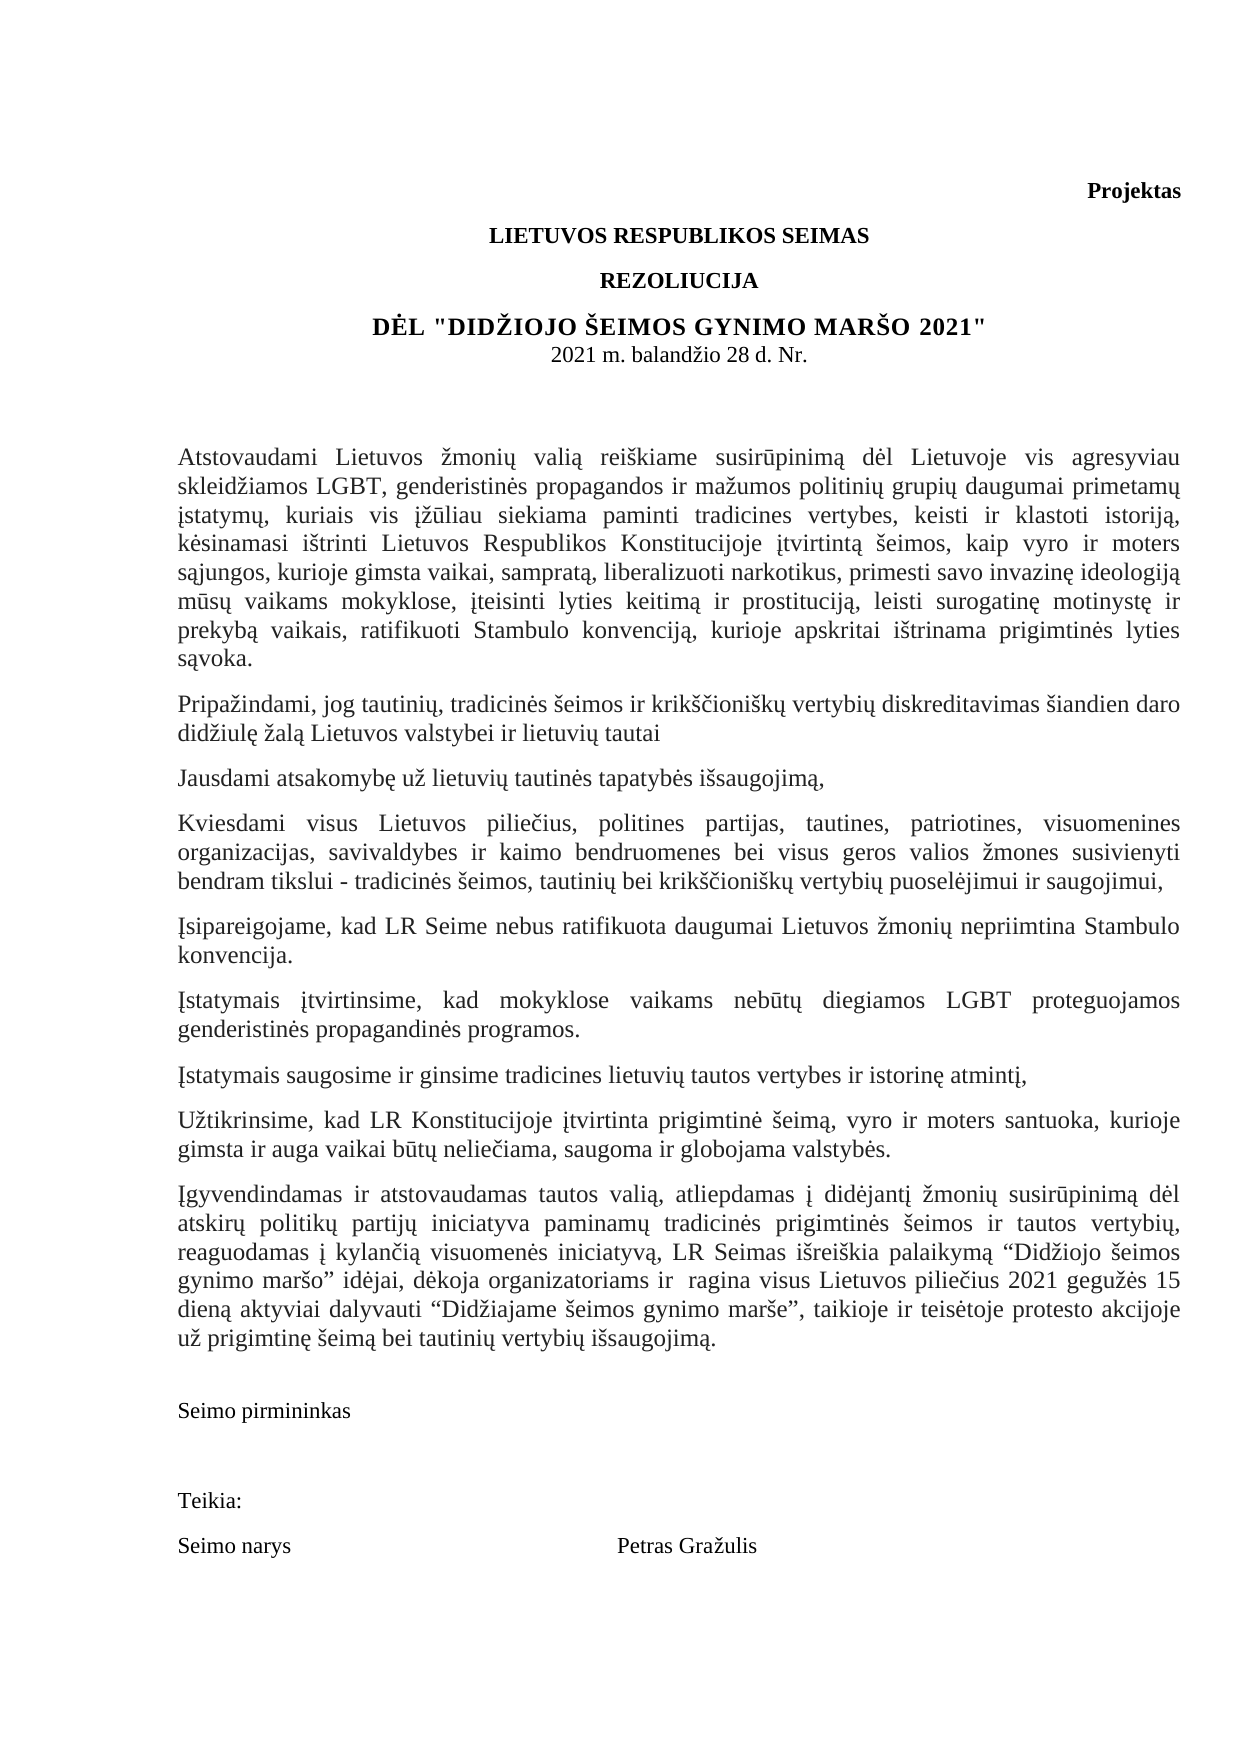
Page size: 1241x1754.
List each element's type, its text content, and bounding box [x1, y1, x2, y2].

text LIETUVOS RESPUBLIKOS SEIMAS [177, 222, 1181, 248]
text Įgyvendindamas ir atstovaudamas tautos valią, atliepdamas į didėjantį žmonių susirūpinimą dėl atskirų politikų partijų iniciatyva paminamų tradicinės prigimtinės šeimos ir tautos vertybių, reaguodamas į kylančią visuomenės iniciatyvą, LR Seimas išreiškia palaikymą “Didžiojo šeimos gynimo maršo” idėjai, dėkoja organizatoriams ir ragina visus Lietuvos piliečius 2021 gegužės 15 dieną aktyviai dalyvauti “Didžiajame šeimos gynimo marše”, taikioje ir teisėtoje protesto akcijoje už prigimtinę šeimą bei tautinių vertybių išsaugojimą. [177, 1179, 1181, 1352]
text Jausdami atsakomybę už lietuvių tautinės tapatybės išsaugojimą, [177, 763, 1181, 792]
text REZOLIUCIJA [177, 267, 1181, 293]
text Užtikrinsime, kad LR Konstitucijoje įtvirtinta prigimtinė šeimą, vyro ir moters santuoka, kurioje gimsta ir auga vaikai būtų neliečiama, saugoma ir globojama valstybės. [177, 1105, 1181, 1163]
text 2021 m. balandžio 28 d. Nr. [177, 341, 1181, 367]
text Įstatymais saugosime ir ginsime tradicines lietuvių tautos vertybes ir istorinę atmintį, [177, 1060, 1181, 1088]
text Teikia: [177, 1487, 1181, 1513]
text Pripažindami, jog tautinių, tradicinės šeimos ir krikščioniškų vertybių diskreditavimas šiandien daro didžiulę žalą Lietuvos valstybei ir lietuvių tautai [177, 689, 1181, 746]
text Seimo pirmininkas [177, 1397, 1181, 1424]
text Atstovaudami Lietuvos žmonių valią reiškiame susirūpinimą dėl Lietuvoje vis agresyviau skleidžiamos LGBT, genderistinės propagandos ir mažumos politinių grupių daugumai primetamų įstatymų, kuriais vis įžūliau siekiama paminti tradicines vertybes, keisti ir klastoti istoriją, kėsinamasi ištrinti Lietuvos Respublikos Konstitucijoje įtvirtintą šeimos, kaip vyro ir moters sąjungos, kurioje gimsta vaikai, sampratą, liberalizuoti narkotikus, primesti savo invazinę ideologiją mūsų vaikams mokyklose, įteisinti lyties keitimą ir prostituciją, leisti surogatinę motinystę ir prekybą vaikais, ratifikuoti Stambulo konvenciją, kurioje apskritai ištrinama prigimtinės lyties sąvoka. [177, 442, 1181, 672]
text Kviesdami visus Lietuvos piliečius, politines partijas, tautines, patriotines, visuomenines organizacijas, savivaldybes ir kaimo bendruomenes bei visus geros valios žmones susivienyti bendram tikslui - tradicinės šeimos, tautinių bei krikščioniškų vertybių puoselėjimui ir saugojimui, [177, 808, 1181, 895]
text Įstatymais įtvirtinsime, kad mokyklose vaikams nebūtų diegiamos LGBT proteguojamos genderistinės propagandinės programos. [177, 986, 1181, 1043]
text Įsipareigojame, kad LR Seime nebus ratifikuota daugumai Lietuvos žmonių nepriimtina Stambulo konvencija. [177, 911, 1181, 969]
text Seimo narys Petras Gražulis [177, 1532, 1181, 1558]
text Projektas [177, 177, 1181, 203]
text Dėl "Didžiojo šeimos gynimo maršo 2021" [177, 312, 1181, 341]
